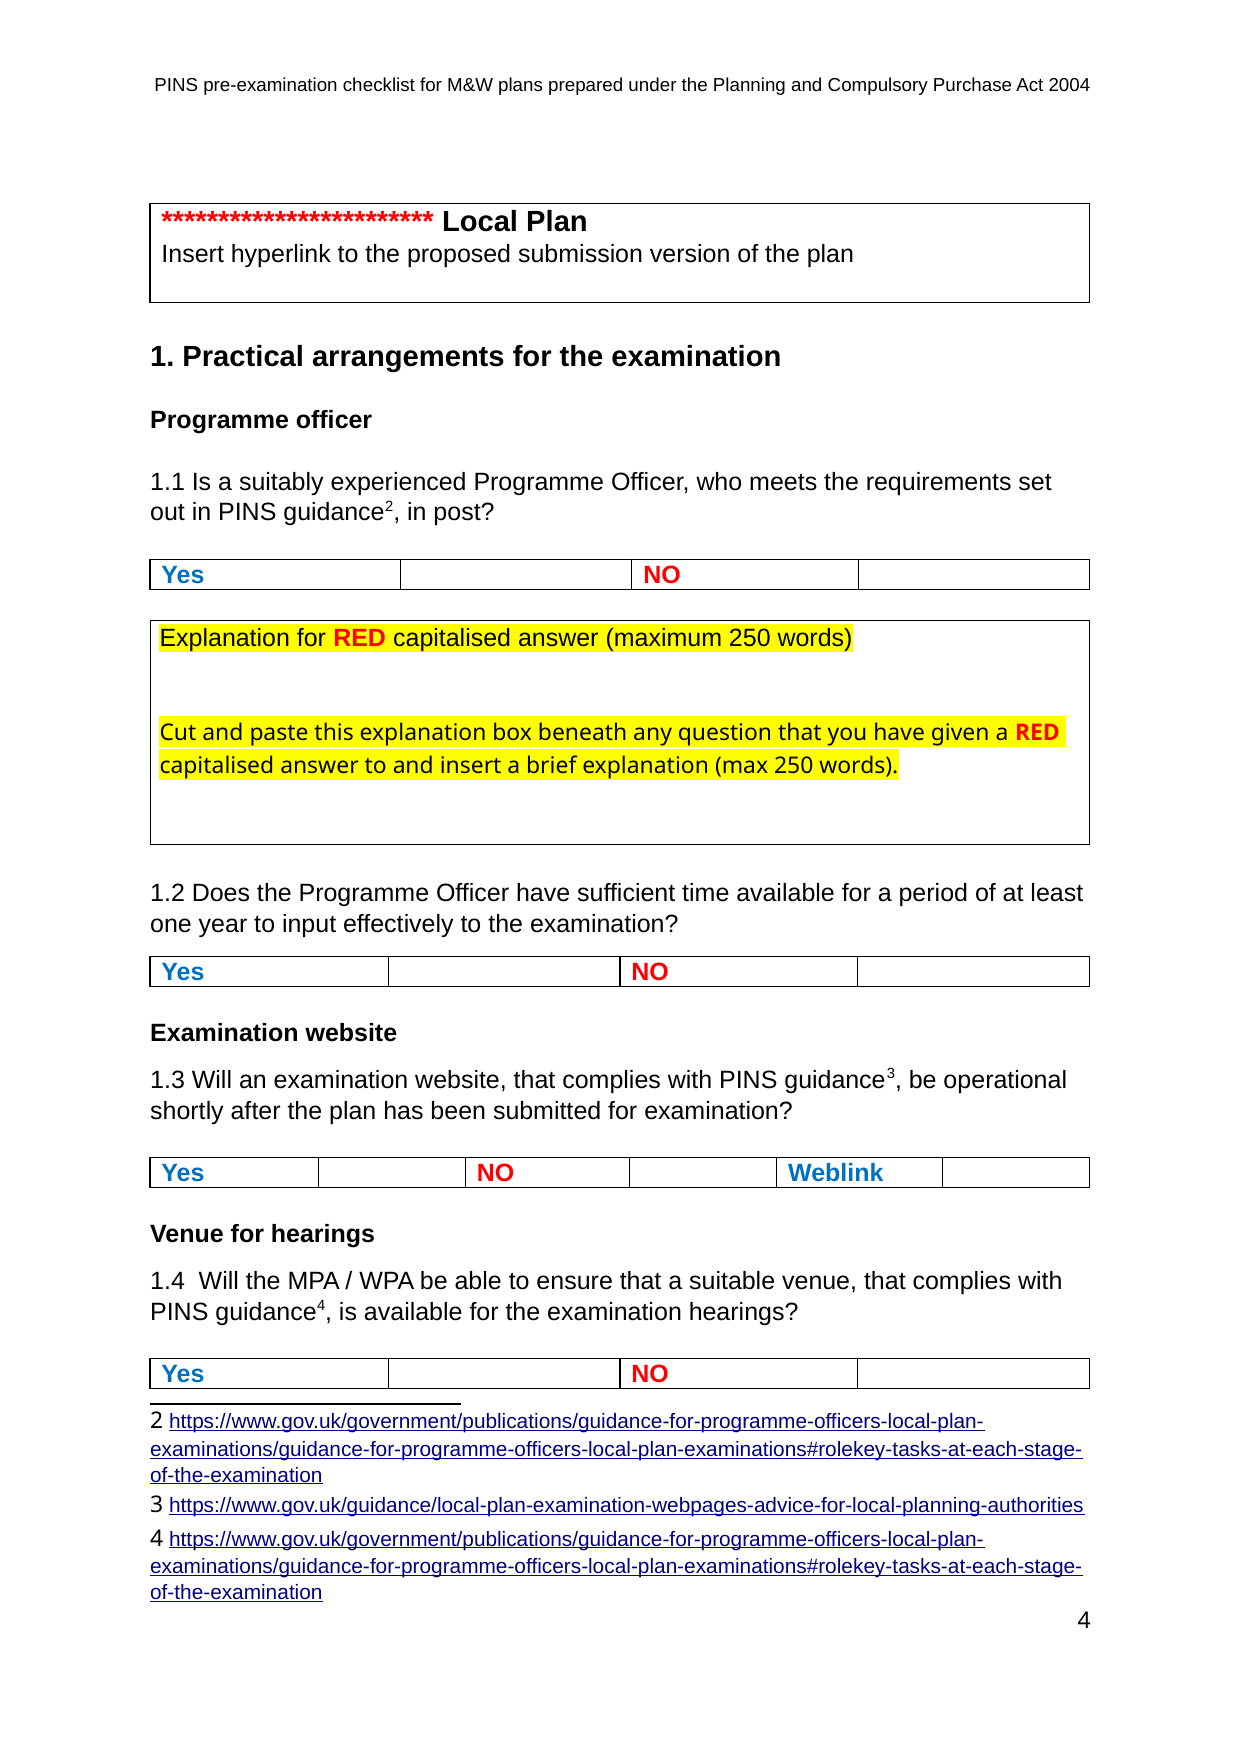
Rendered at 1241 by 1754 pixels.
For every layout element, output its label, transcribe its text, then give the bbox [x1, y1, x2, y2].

table_header Yes [151, 1359, 388, 1388]
table_header NO [466, 1158, 629, 1187]
text Examination website [150, 1017, 1090, 1046]
table_header NO [621, 957, 857, 986]
table_header [859, 560, 1089, 588]
table_header [389, 957, 619, 986]
table_header NO [621, 1359, 857, 1388]
table_header [401, 560, 631, 588]
table_header ************************ Local Plan Insert hyperlink to the proposed submission version of the plan [151, 204, 1089, 302]
table_header Yes [151, 560, 400, 588]
text Programme officer [150, 405, 1090, 434]
text Cut and paste this explanation box beneath any question that you have given a RED capitalised answer to and insert a brief explanation (max 250 words). [151, 712, 1089, 780]
text 1.2 Does the Programme Officer have sufficient time available for a period of at least one year to input effectively to the examination? [150, 878, 1090, 937]
text https://www.gov.uk/guidance/local-plan-examination-webpages-advice-for-local-planning-authorities [150, 1488, 1090, 1519]
text 1.4 Will the MPA / WPA be able to ensure that a suitable venue, that complies with PINS guidance, is available for the examination hearings? [150, 1266, 1090, 1326]
text https://www.gov.uk/government/publications/guidance-for-programme-officers-local-plan-examinations/guidance-for-programme-officers-local-plan-examinations#rolekey-tasks-at-each-stage-of-the-examination [150, 1404, 1090, 1486]
table_header [858, 957, 1089, 986]
text https://www.gov.uk/government/publications/guidance-for-programme-officers-local-plan-examinations/guidance-for-programme-officers-local-plan-examinations#rolekey-tasks-at-each-stage-of-the-examination [150, 1521, 1090, 1604]
table_header Yes [151, 957, 388, 986]
table_header [389, 1359, 619, 1388]
text Venue for hearings [150, 1219, 1090, 1247]
text 1.3 Will an examination website, that complies with PINS guidance, be operational shortly after the plan has been submitted for examination? [150, 1065, 1090, 1124]
text 1.1 Is a suitably experienced Programme Officer, who meets the requirements set out in PINS guidance, in post? [150, 467, 1090, 526]
table_header [319, 1158, 465, 1187]
text 1. Practical arrangements for the examination [150, 338, 1090, 372]
table_header [630, 1158, 776, 1187]
table_header Weblink [777, 1158, 942, 1187]
table_header Yes [151, 1158, 318, 1187]
table_header [943, 1158, 1089, 1187]
table_header NO [632, 560, 858, 588]
text Explanation for RED capitalised answer (maximum 250 words) [151, 621, 1089, 652]
table_header [858, 1359, 1089, 1388]
